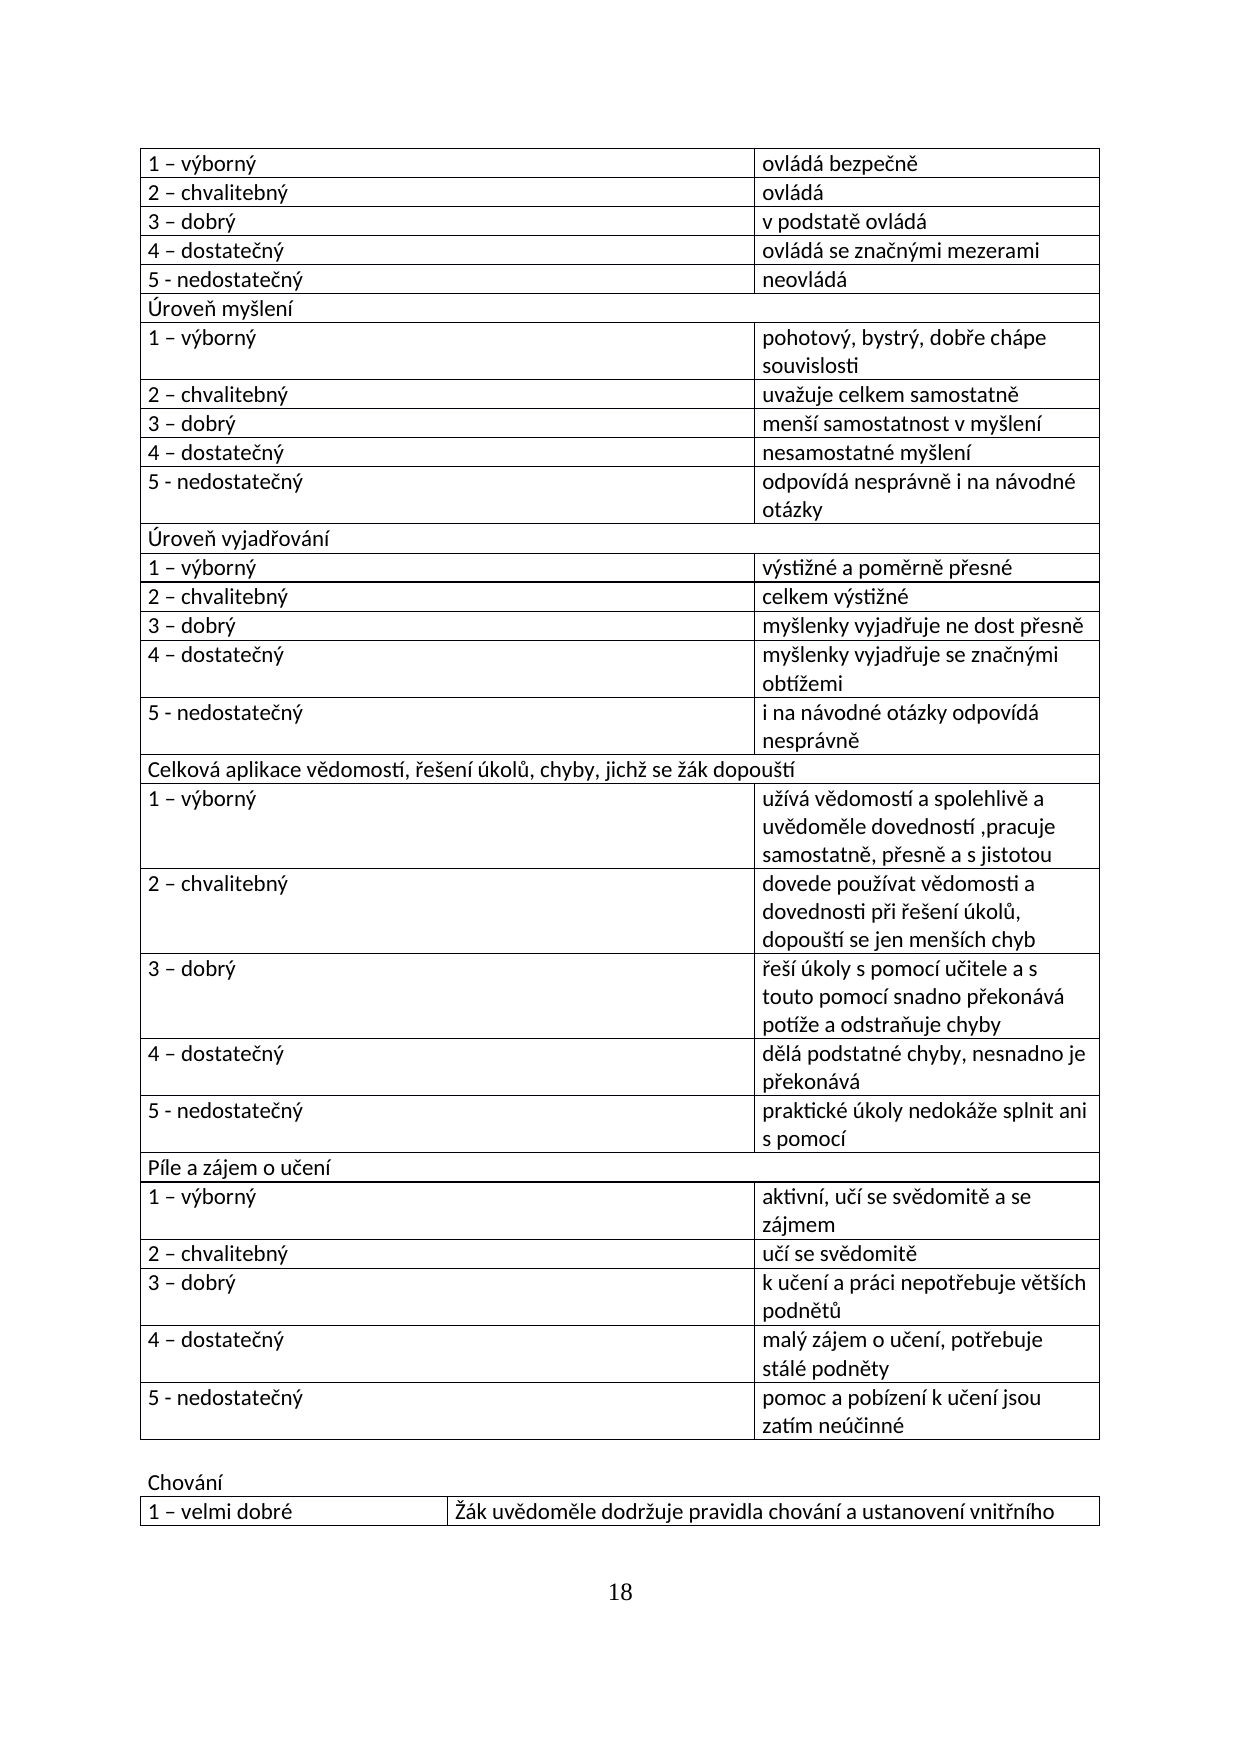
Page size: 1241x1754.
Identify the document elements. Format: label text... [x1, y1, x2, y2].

table_cell celkem výstižné [755, 583, 1099, 611]
table_cell 1 – výborný [141, 323, 754, 379]
table_cell 5 - nedostatečný [141, 698, 754, 754]
table_cell 3 – dobrý [141, 1269, 754, 1324]
table_cell 5 - nedostatečný [141, 467, 754, 523]
table_cell 5 - nedostatečný [141, 1096, 754, 1152]
table_cell myšlenky vyjadřuje ne dost přesně [755, 612, 1099, 639]
table_cell Celková aplikace vědomostí, řešení úkolů, chyby, jichž se žák dopouští [141, 755, 1099, 783]
table_cell neovládá [755, 265, 1099, 293]
table_cell nesamostatné myšlení [755, 438, 1099, 466]
table_cell 1 – výborný [141, 554, 754, 581]
table_cell řeší úkoly s pomocí učitele a s touto pomocí snadno překonává potíže a odstraňuje chyby [755, 954, 1099, 1038]
table_cell 3 – dobrý [141, 409, 754, 437]
table_cell 3 – dobrý [141, 612, 754, 639]
table_cell v podstatě ovládá [755, 207, 1099, 235]
table_cell 3 – dobrý [141, 954, 754, 1038]
table_cell ovládá se značnými mezerami [755, 236, 1099, 264]
table_cell myšlenky vyjadřuje se značnými obtížemi [755, 641, 1099, 697]
table_cell ovládá [755, 178, 1099, 206]
table_cell 2 – chvalitebný [141, 583, 754, 611]
table_cell odpovídá nesprávně i na návodné otázky [755, 467, 1099, 523]
table_cell dovede používat vědomosti a dovednosti při řešení úkolů, dopouští se jen menších chyb [755, 869, 1099, 953]
table_cell menší samostatnost v myšlení [755, 409, 1099, 437]
table_cell učí se svědomitě [755, 1240, 1099, 1267]
table_cell Píle a zájem o učení [141, 1153, 1099, 1181]
table_cell užívá vědomostí a spolehlivě a uvědoměle dovedností ,pracuje samostatně, přesně a s jistotou [755, 784, 1099, 868]
table_cell aktivní, učí se svědomitě a se zájmem [755, 1183, 1099, 1238]
table_cell 1 – výborný [141, 149, 754, 177]
table_header 1 – velmi dobré [141, 1497, 447, 1525]
table_cell uvažuje celkem samostatně [755, 380, 1099, 408]
table_cell 4 – dostatečný [141, 641, 754, 697]
table_cell 4 – dostatečný [141, 1039, 754, 1095]
table_header Žák uvědoměle dodržuje pravidla chování a ustanovení vnitřního [448, 1497, 1099, 1525]
table_cell Úroveň vyjadřování [141, 524, 1099, 552]
table_cell 1 – výborný [141, 784, 754, 868]
table_cell 5 - nedostatečný [141, 265, 754, 293]
table_cell k učení a práci nepotřebuje větších podnětů [755, 1269, 1099, 1324]
table_cell výstižné a poměrně přesné [755, 554, 1099, 581]
table_cell 4 – dostatečný [141, 236, 754, 264]
table_cell pomoc a pobízení k učení jsou zatím neúčinné [755, 1383, 1099, 1439]
table_cell pohotový, bystrý, dobře chápe souvislosti [755, 323, 1099, 379]
table_cell 2 – chvalitebný [141, 178, 754, 206]
table_cell 2 – chvalitebný [141, 869, 754, 953]
table_cell i na návodné otázky odpovídá nesprávně [755, 698, 1099, 754]
table_cell ovládá bezpečně [755, 149, 1099, 177]
table_cell 1 – výborný [141, 1183, 754, 1238]
table_cell Úroveň myšlení [141, 294, 1099, 322]
table_cell 4 – dostatečný [141, 438, 754, 466]
table_cell 3 – dobrý [141, 207, 754, 235]
text Chování [148, 1468, 1093, 1496]
table_cell 5 - nedostatečný [141, 1383, 754, 1439]
table_cell 2 – chvalitebný [141, 380, 754, 408]
table_cell praktické úkoly nedokáže splnit ani s pomocí [755, 1096, 1099, 1152]
table_cell malý zájem o učení, potřebuje stálé podněty [755, 1326, 1099, 1382]
table_cell 2 – chvalitebný [141, 1240, 754, 1267]
table_cell 4 – dostatečný [141, 1326, 754, 1382]
table_cell dělá podstatné chyby, nesnadno je překonává [755, 1039, 1099, 1095]
